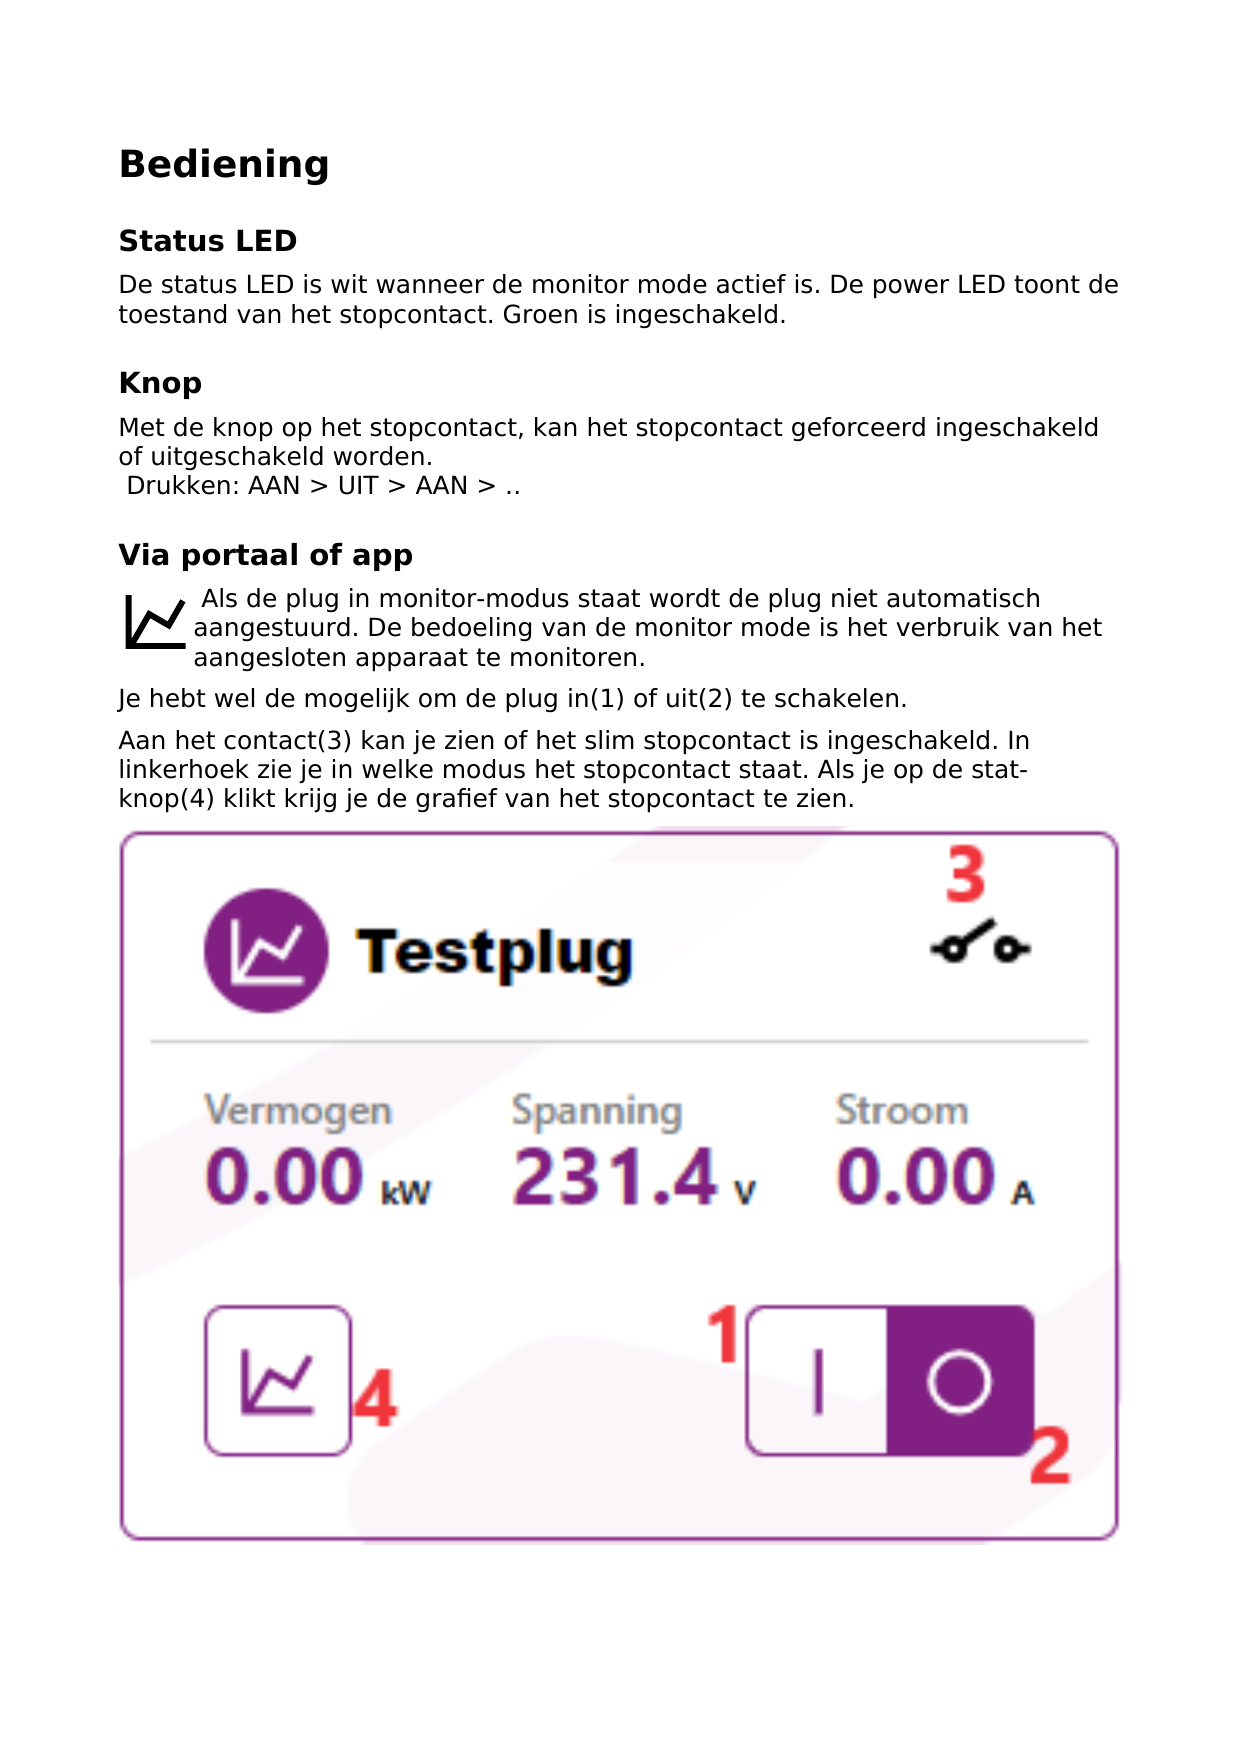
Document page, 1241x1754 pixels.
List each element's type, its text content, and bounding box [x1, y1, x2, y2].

text Aan het contact(3) kan je zien of het slim stopcontact is ingeschakeld. In linkerhoek zie je in welke modus het stopcontact staat. Als je op de stat-knop(4) klikt krijg je de grafief van het stopcontact te zien. [118, 726, 1122, 814]
subtitle Bediening [118, 143, 1122, 187]
picture [118, 826, 1123, 1545]
text Als de plug in monitor-modus staat wordt de plug niet automatisch aangestuurd. De bedoeling van de monitor mode is het verbruik van het aangesloten apparaat te monitoren. [118, 584, 1122, 672]
subtitle Status LED [118, 224, 1122, 258]
text De status LED is wit wanneer de monitor mode actief is. De power LED toont de toestand van het stopcontact. Groen is ingeschakeld. [118, 271, 1122, 329]
subtitle Via portaal of app [118, 538, 1122, 572]
text Je hebt wel de mogelijk om de plug in(1) of uit(2) te schakelen. [118, 684, 1122, 714]
text Met de knop op het stopcontact, kan het stopcontact geforceerd ingeschakeld of uitgeschakeld worden. Drukken: AAN > UIT > AAN > .. [118, 413, 1122, 501]
subtitle Knop [118, 367, 1122, 401]
